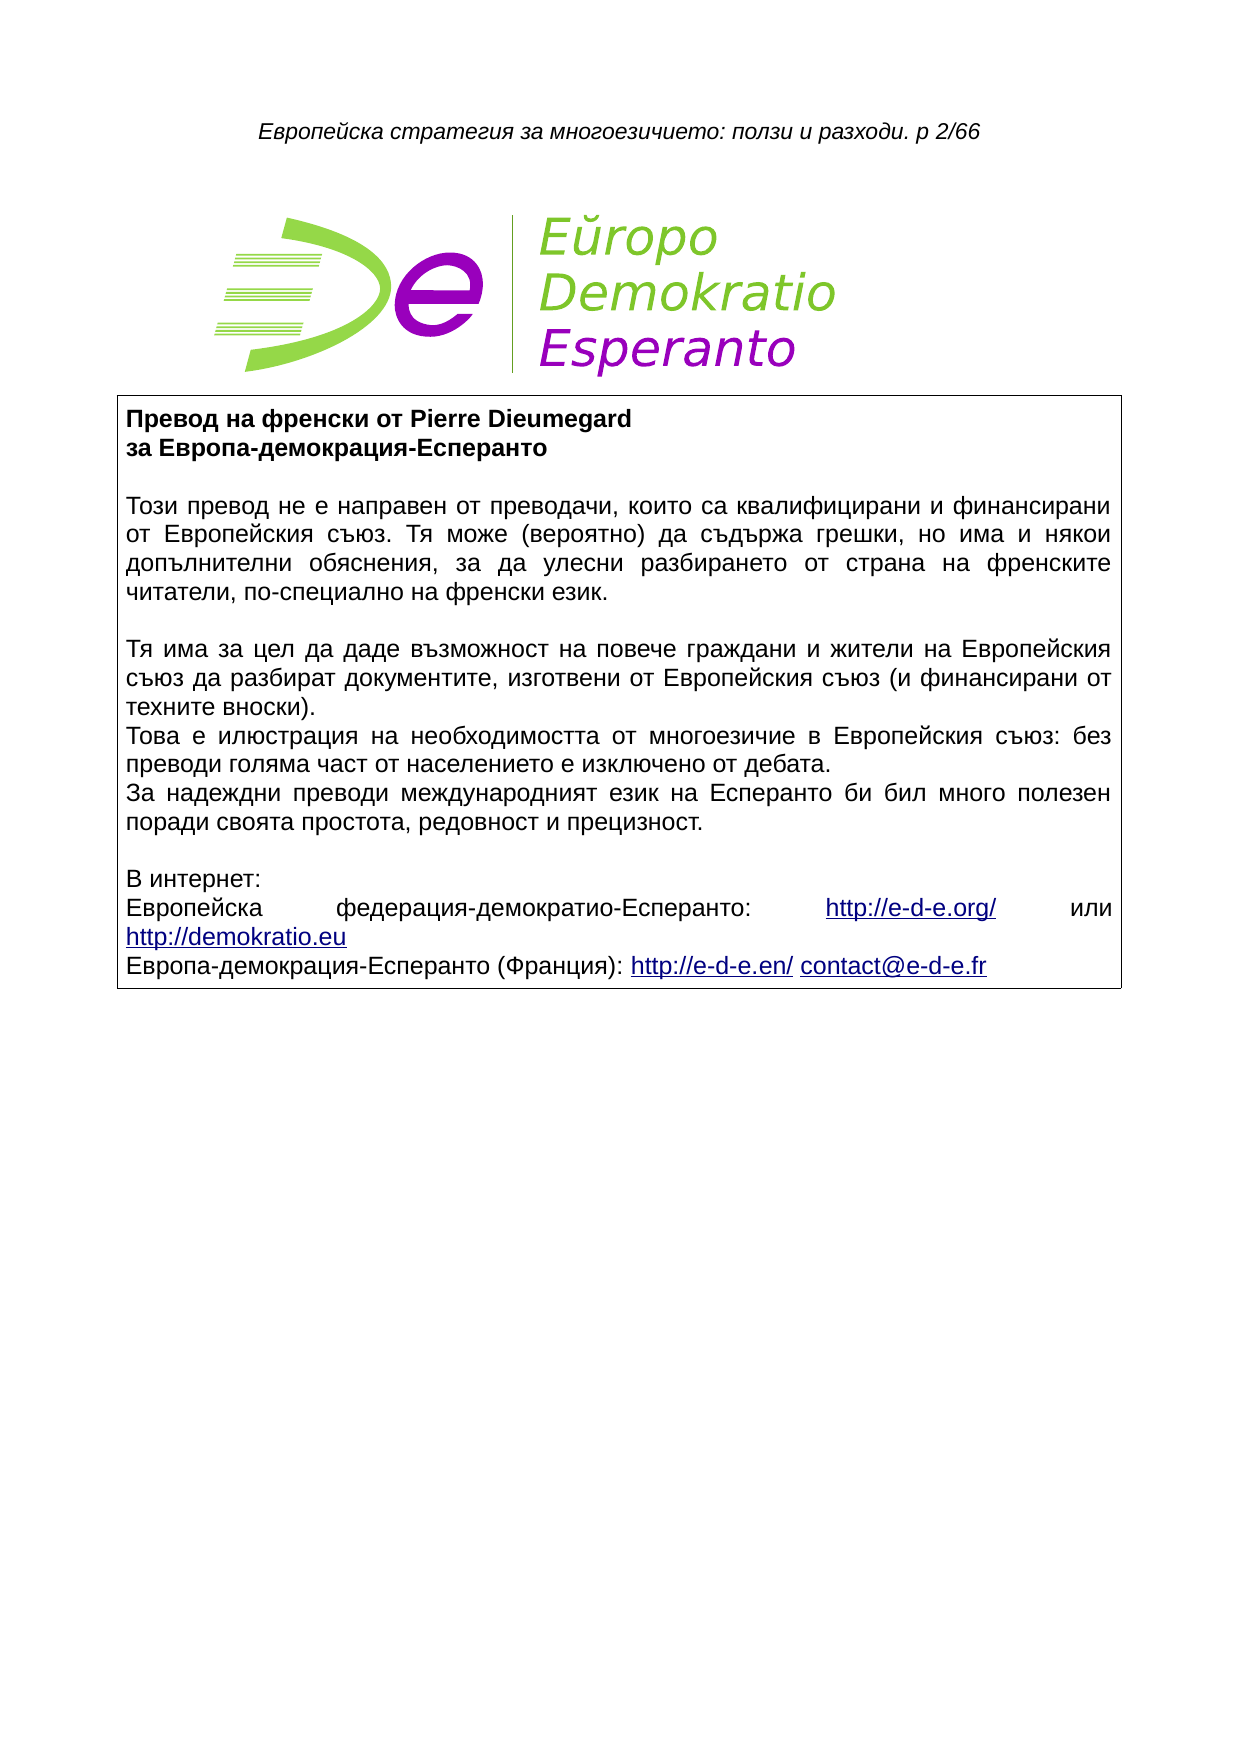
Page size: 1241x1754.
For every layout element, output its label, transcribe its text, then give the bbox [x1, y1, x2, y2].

text В интернет: [126, 864, 1112, 893]
text Това е илюстрация на необходимостта от многоезичие в Европейския съюз: без преводи голяма част от населението е изключено от дебата. [126, 721, 1112, 778]
text Европа-демокрация-Есперанто (Франция): http://e-d-e.en/ contact@e-d-e.fr [126, 951, 1112, 979]
text за Европа-демокрация-Есперанто [126, 433, 1112, 462]
text Този превод не е направен от преводачи, които са квалифицирани и финансирани от Европейския съюз. Тя може (вероятно) да съдържа грешки, но има и някои допълнителни обяснения, за да улесни разбирането от страна на френските читатели, по-специално на френски език. [126, 491, 1112, 606]
text Европейска федерация-демократио-Есперанто: http://e-d-e.org/ или http://demokratio.eu [126, 893, 1112, 951]
text За надеждни преводи международният език на Есперанто би бил много полезен поради своята простота, редовност и прецизност. [126, 778, 1112, 836]
text Превод на френски от Pierre Dieumegard [126, 404, 1112, 433]
text Тя има за цел да даде възможност на повече граждани и жители на Европейския съюз да разбират документите, изготвени от Европейския съюз (и финансирани от техните вноски). [126, 634, 1112, 721]
